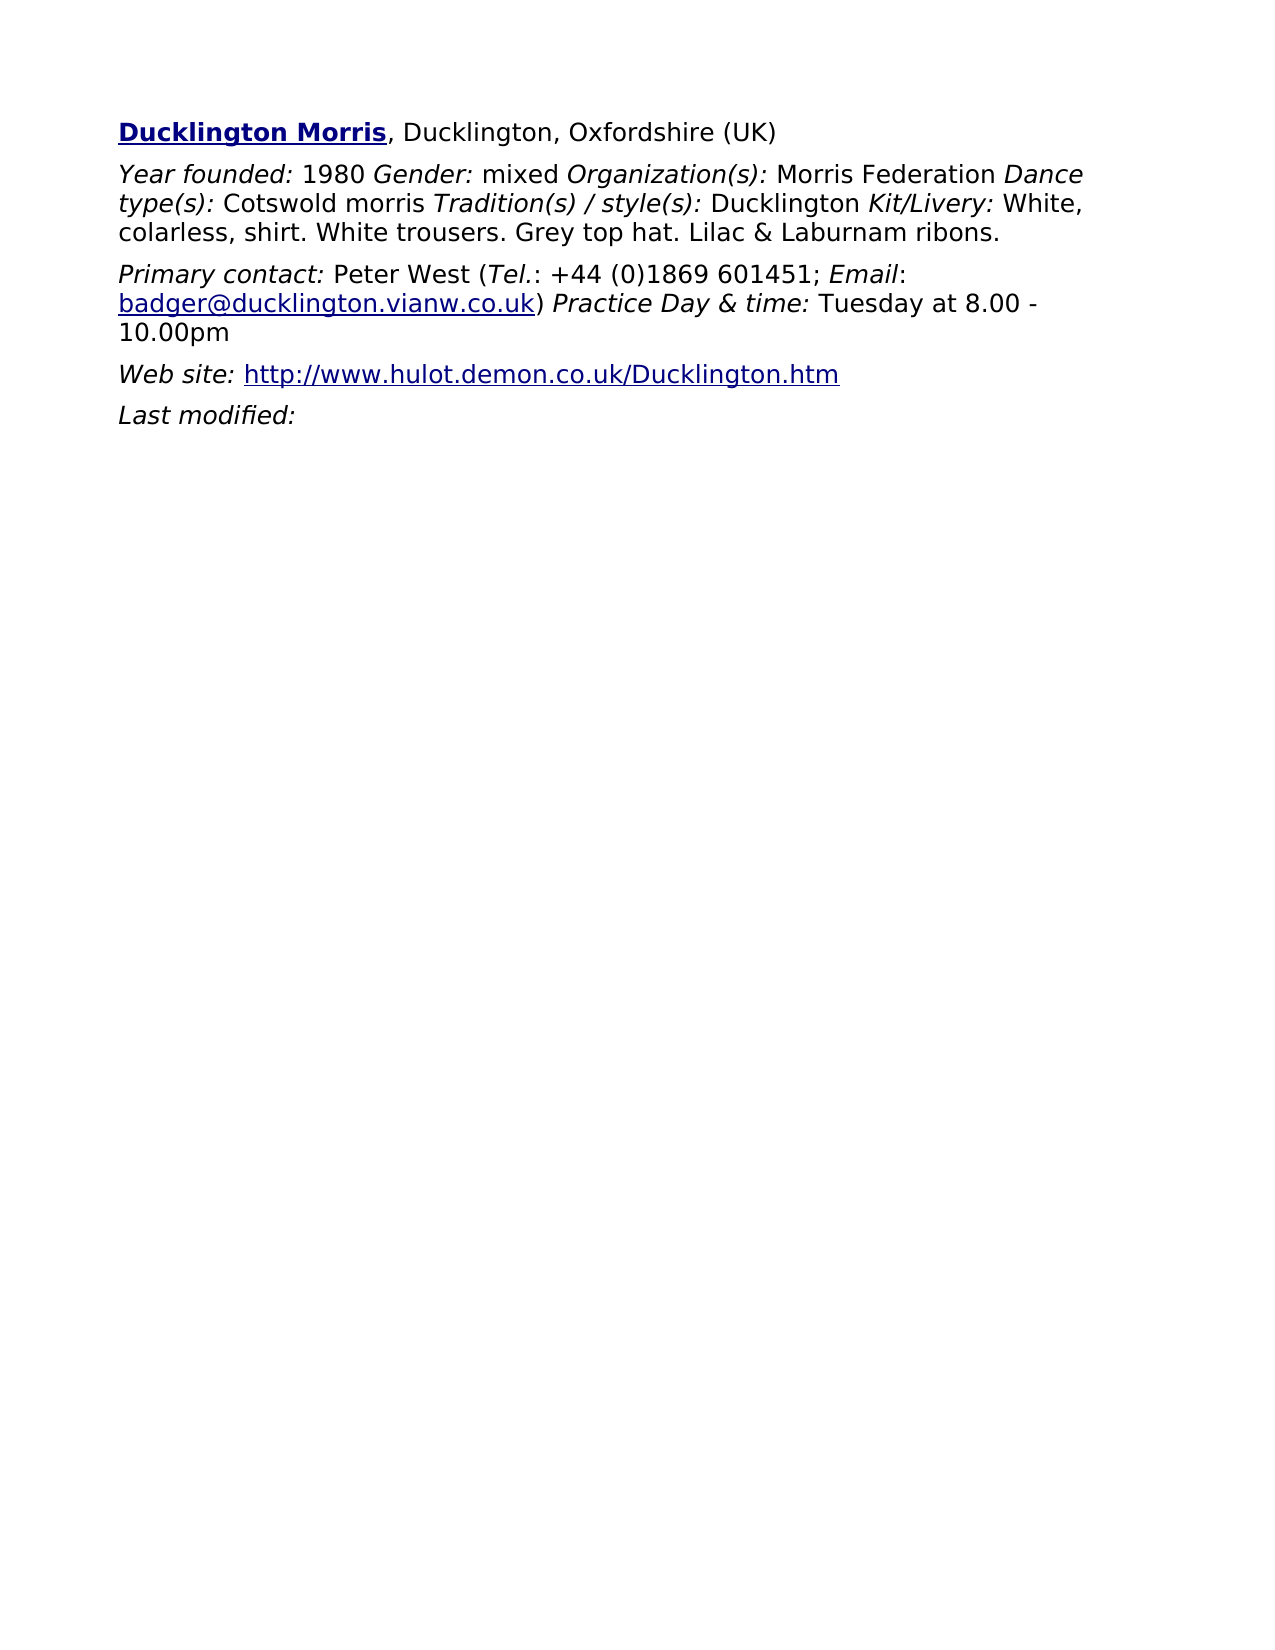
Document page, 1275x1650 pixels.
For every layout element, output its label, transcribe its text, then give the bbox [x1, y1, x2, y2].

text Ducklington Morris, Ducklington, Oxfordshire (UK) [118, 118, 1157, 147]
text Web site: http://www.hulot.demon.co.uk/Ducklington.htm [118, 360, 1157, 389]
text Last modified: [118, 401, 1157, 431]
text Primary contact: Peter West (Tel.: +44 (0)1869 601451; Email: badger@ducklington.vianw.co.uk) Practice Day & time: Tuesday at 8.00 - 10.00pm [118, 260, 1157, 347]
text Year founded: 1980 Gender: mixed Organization(s): Morris Federation Dance type(s): Cotswold morris Tradition(s) / style(s): Ducklington Kit/Livery: White, colarless, shirt. White trousers. Grey top hat. Lilac & Laburnam ribons. [118, 160, 1157, 247]
